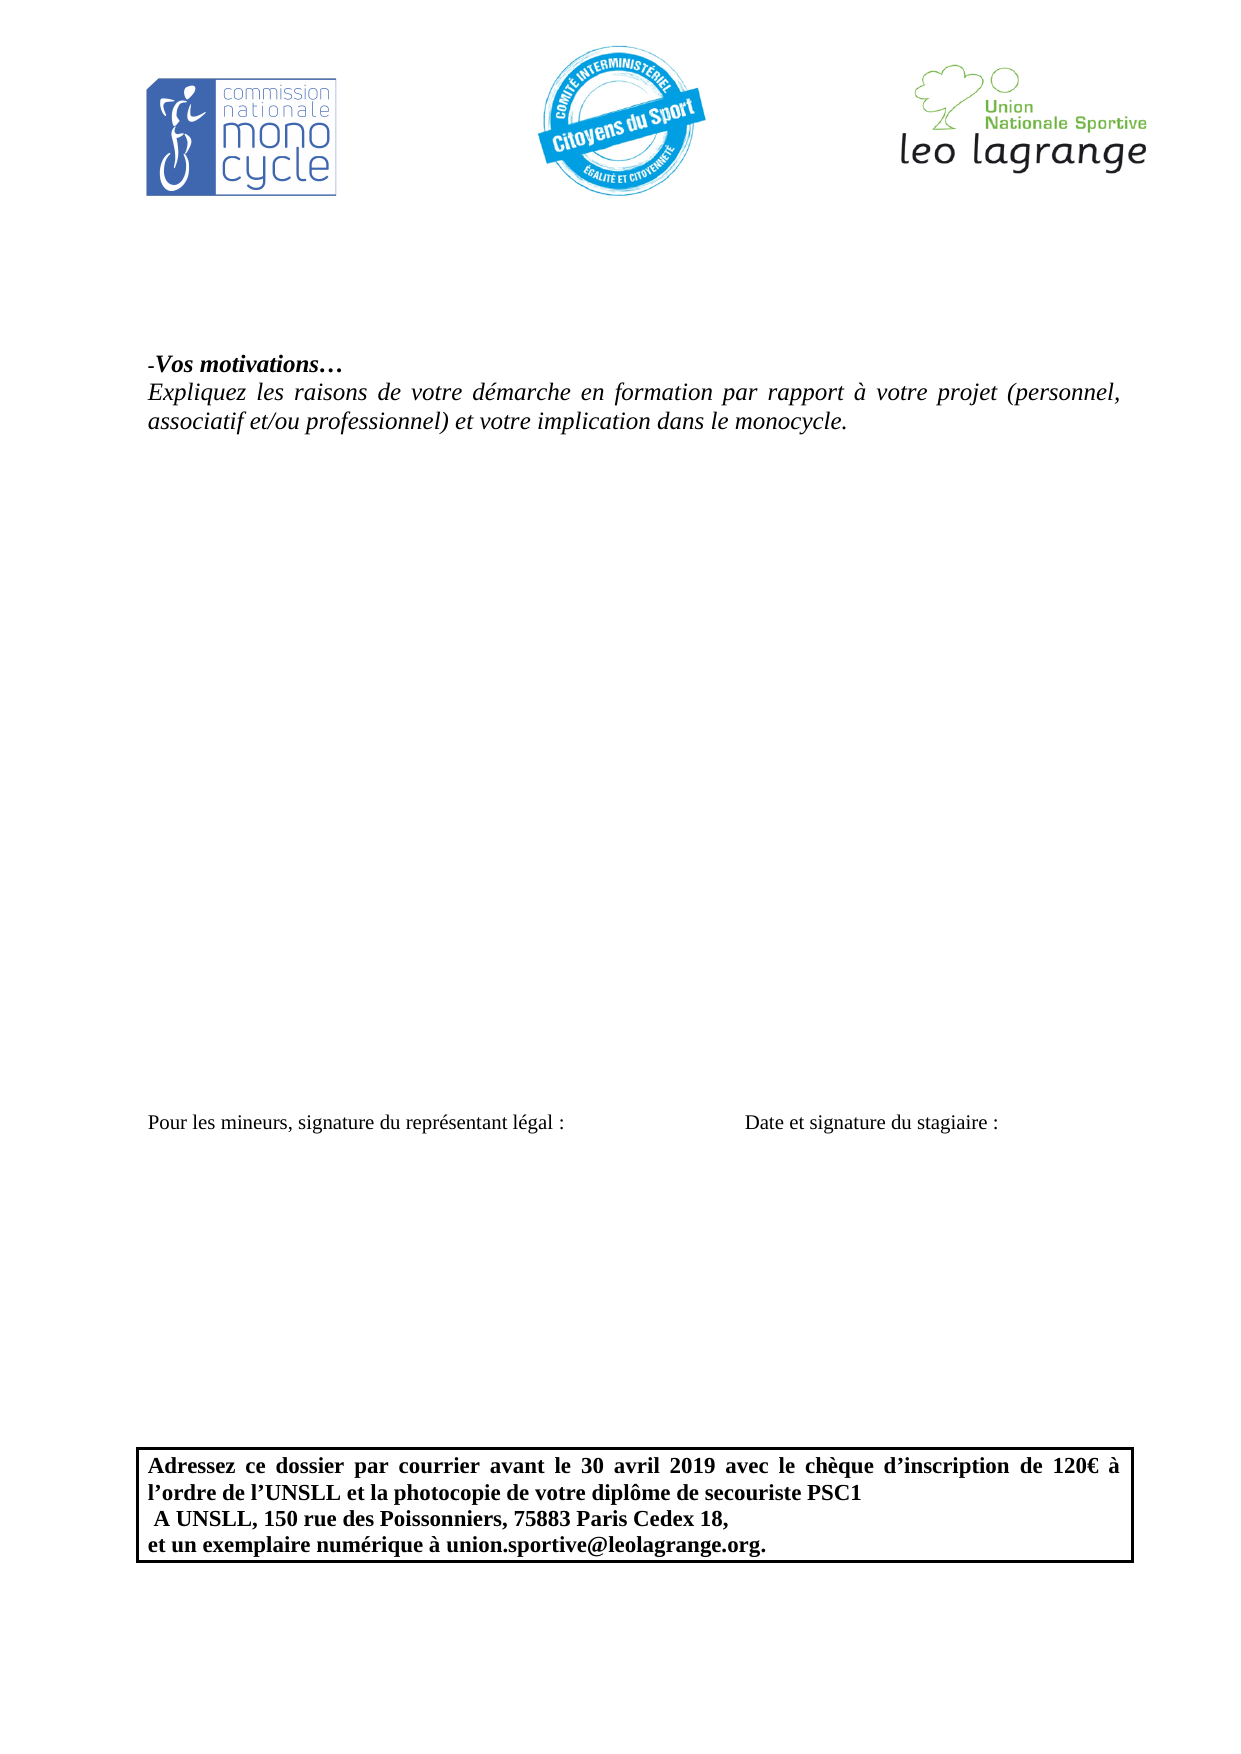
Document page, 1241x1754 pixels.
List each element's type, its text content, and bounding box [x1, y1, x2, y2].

text -Vos motivations… [148, 349, 1122, 377]
text Pour les mineurs, signature du représentant légal : Date et signature du stagiaire : [148, 1110, 1122, 1134]
picture [894, 47, 1153, 196]
text Expliquez les raisons de votre démarche en formation par rapport à votre projet (personnel, associatif et/ou professionnel) et votre implication dans le monocycle. [148, 377, 1122, 435]
text A UNSLL, 150 rue des Poissonniers, 75883 Paris Cedex 18, [148, 1505, 1122, 1526]
picture [146, 78, 337, 196]
picture [534, 43, 708, 198]
text Adressez ce dossier par courrier avant le 30 avril 2019 avec le chèque d’inscription de 120€ à l’ordre de l’UNSLL et la photocopie de votre diplôme de secouriste PSC1 [139, 1450, 1131, 1505]
text et un exemplaire numérique à union.sportive@leolagrange.org. [139, 1526, 1131, 1560]
